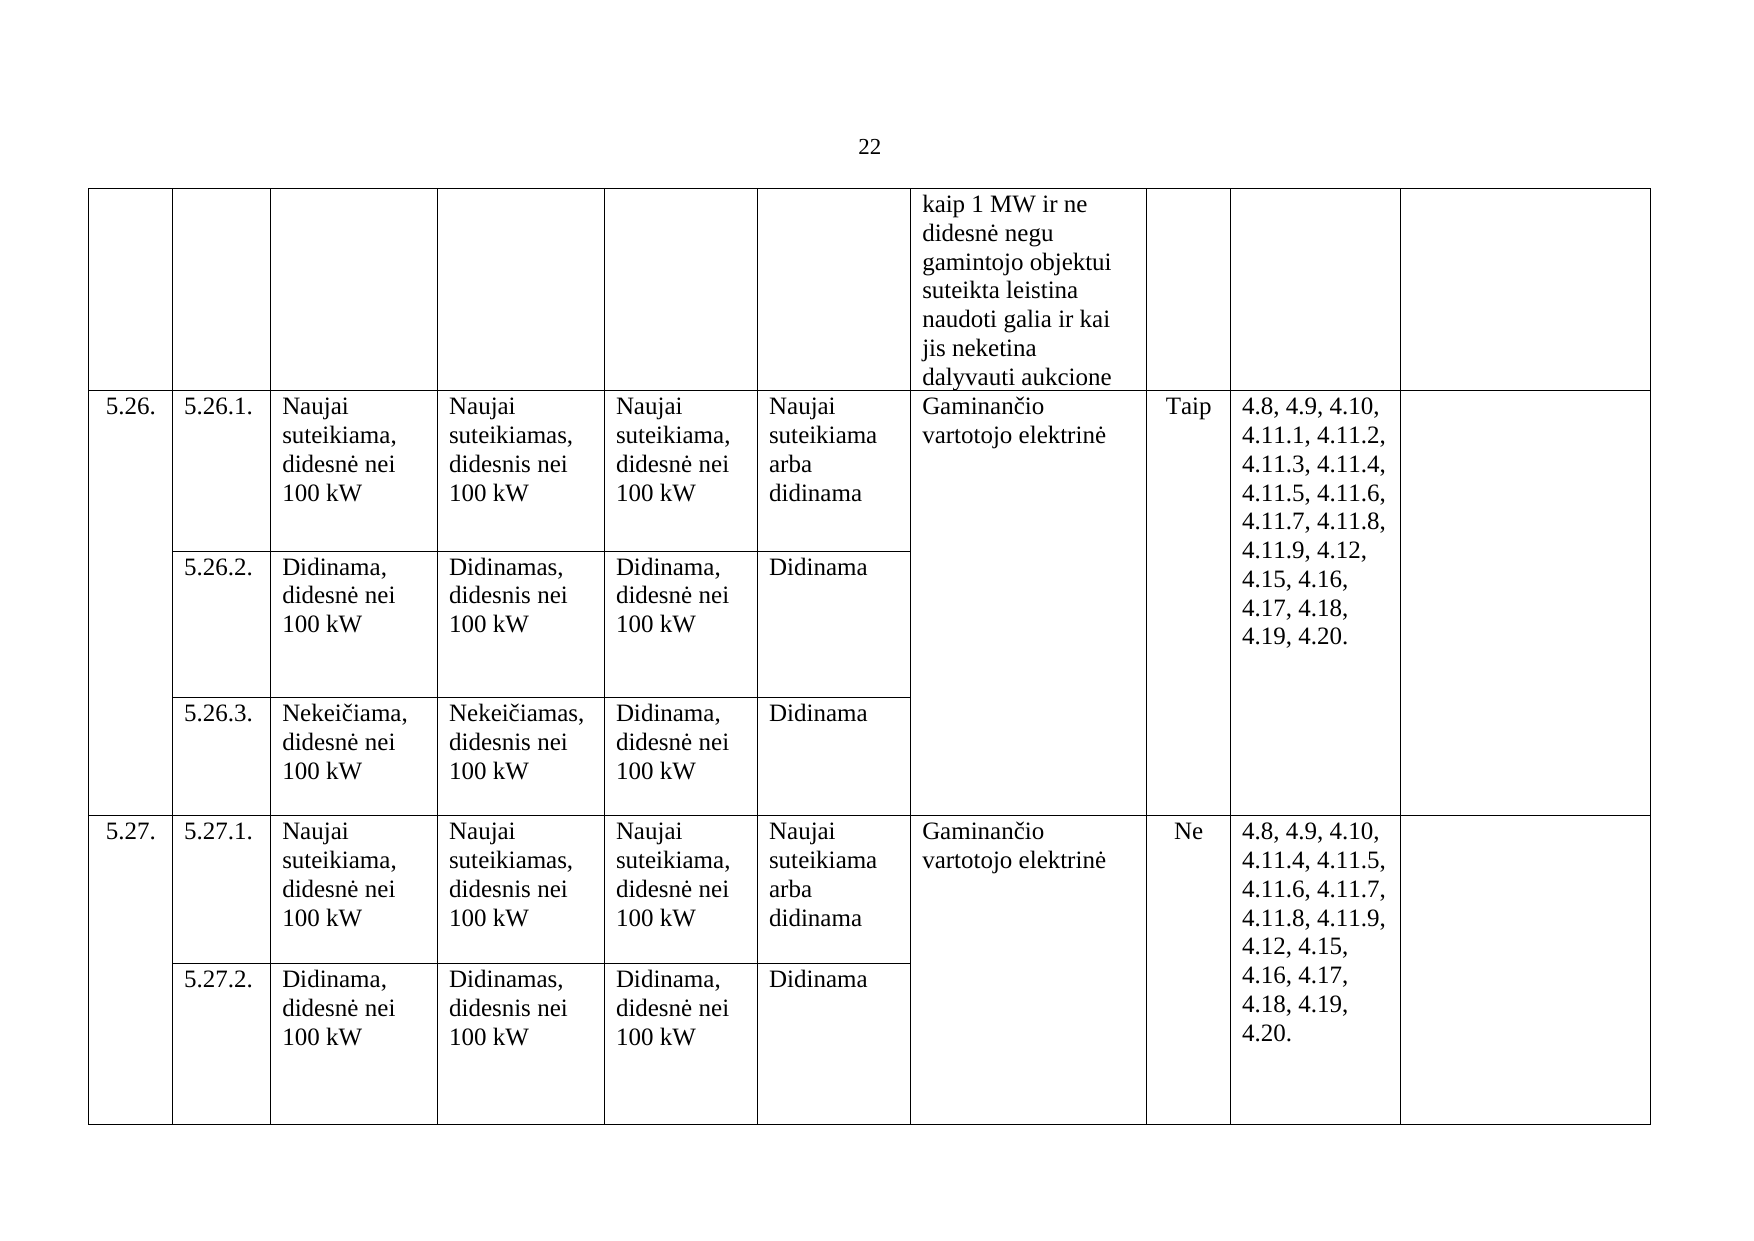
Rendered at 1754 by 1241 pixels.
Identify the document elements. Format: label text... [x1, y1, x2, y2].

table_cell [1231, 189, 1400, 390]
table_cell [1401, 391, 1650, 815]
table_cell 5.26. [89, 391, 172, 815]
table_cell 5.26.3. [173, 698, 270, 815]
table_cell Naujai suteikiama, didesnė nei 100 kW [605, 816, 757, 963]
table_cell Didinama [758, 698, 910, 815]
table_cell 5.27.2. [173, 964, 270, 1123]
table_cell Didinama, didesnė nei 100 kW [271, 964, 437, 1123]
table_cell [1401, 189, 1650, 390]
table_cell Naujai suteikiama, didesnė nei 100 kW [605, 391, 757, 551]
table_cell Didinama, didesnė nei 100 kW [605, 552, 757, 697]
table_cell 5.26.1. [173, 391, 270, 551]
table_cell [1401, 816, 1650, 1123]
table_cell ‎4.8, ‎4.9, ‎4.10, ‎4.11.1, ‎4.11.2, ‎4.11.3, ‎4.11.4, ‎4.11.5, ‎4.11.6, ‎4.11.7, ‎4.11.8, ‎4.11.9, ‎4.12, ‎4.15, ‎4.16, ‎4.17, ‎4.18, ‎4.19, ‎4.20. [1231, 391, 1400, 815]
table_cell Taip [1147, 391, 1230, 815]
table_cell Didinamas, didesnis nei 100 kW [438, 964, 604, 1123]
table_cell Naujai suteikiama, didesnė nei 100 kW [271, 816, 437, 963]
table_cell [758, 189, 910, 390]
table_cell Didinama [758, 552, 910, 697]
table_cell Naujai suteikiama arba didinama [758, 816, 910, 963]
table_cell 5.26.2. [173, 552, 270, 697]
table_cell Didinamas, didesnis nei 100 kW [438, 552, 604, 697]
table_cell [173, 189, 270, 390]
table_cell Naujai suteikiamas, didesnis nei 100 kW [438, 391, 604, 551]
table_cell [271, 189, 437, 390]
table_cell ‎4.8, ‎4.9, ‎4.10, ‎4.11.4, ‎4.11.5, ‎4.11.6, ‎4.11.7, ‎4.11.8, ‎4.11.9, ‎4.12, ‎4.15, ‎4.16, ‎4.17, ‎4.18, ‎4.19, ‎4.20. [1231, 816, 1400, 1123]
table_cell Ne [1147, 816, 1230, 1123]
table_cell 5.27. [89, 816, 172, 1123]
table_cell Didinama, didesnė nei 100 kW [605, 964, 757, 1123]
table_cell Gaminančio vartotojo elektrinė [911, 816, 1146, 1123]
table_cell [605, 189, 757, 390]
table_cell Didinama, didesnė nei 100 kW [271, 552, 437, 697]
table_cell Naujai suteikiama arba didinama [758, 391, 910, 551]
table_cell kaip 1 MW ir ne didesnė negu gamintojo objektui suteikta leistina naudoti galia ir kai jis neketina dalyvauti aukcione [911, 189, 1146, 390]
table_cell 5.27.1. [173, 816, 270, 963]
table_cell Naujai suteikiamas, didesnis nei 100 kW [438, 816, 604, 963]
table_cell Didinama, didesnė nei 100 kW [605, 698, 757, 815]
table_cell [89, 189, 172, 390]
table_cell Gaminančio vartotojo elektrinė [911, 391, 1146, 815]
table_cell Didinama [758, 964, 910, 1123]
table_cell Nekeičiamas, didesnis nei 100 kW [438, 698, 604, 815]
table_cell Naujai suteikiama, didesnė nei 100 kW [271, 391, 437, 551]
table_cell Nekeičiama, didesnė nei 100 kW [271, 698, 437, 815]
table_cell [438, 189, 604, 390]
table_cell [1147, 189, 1230, 390]
